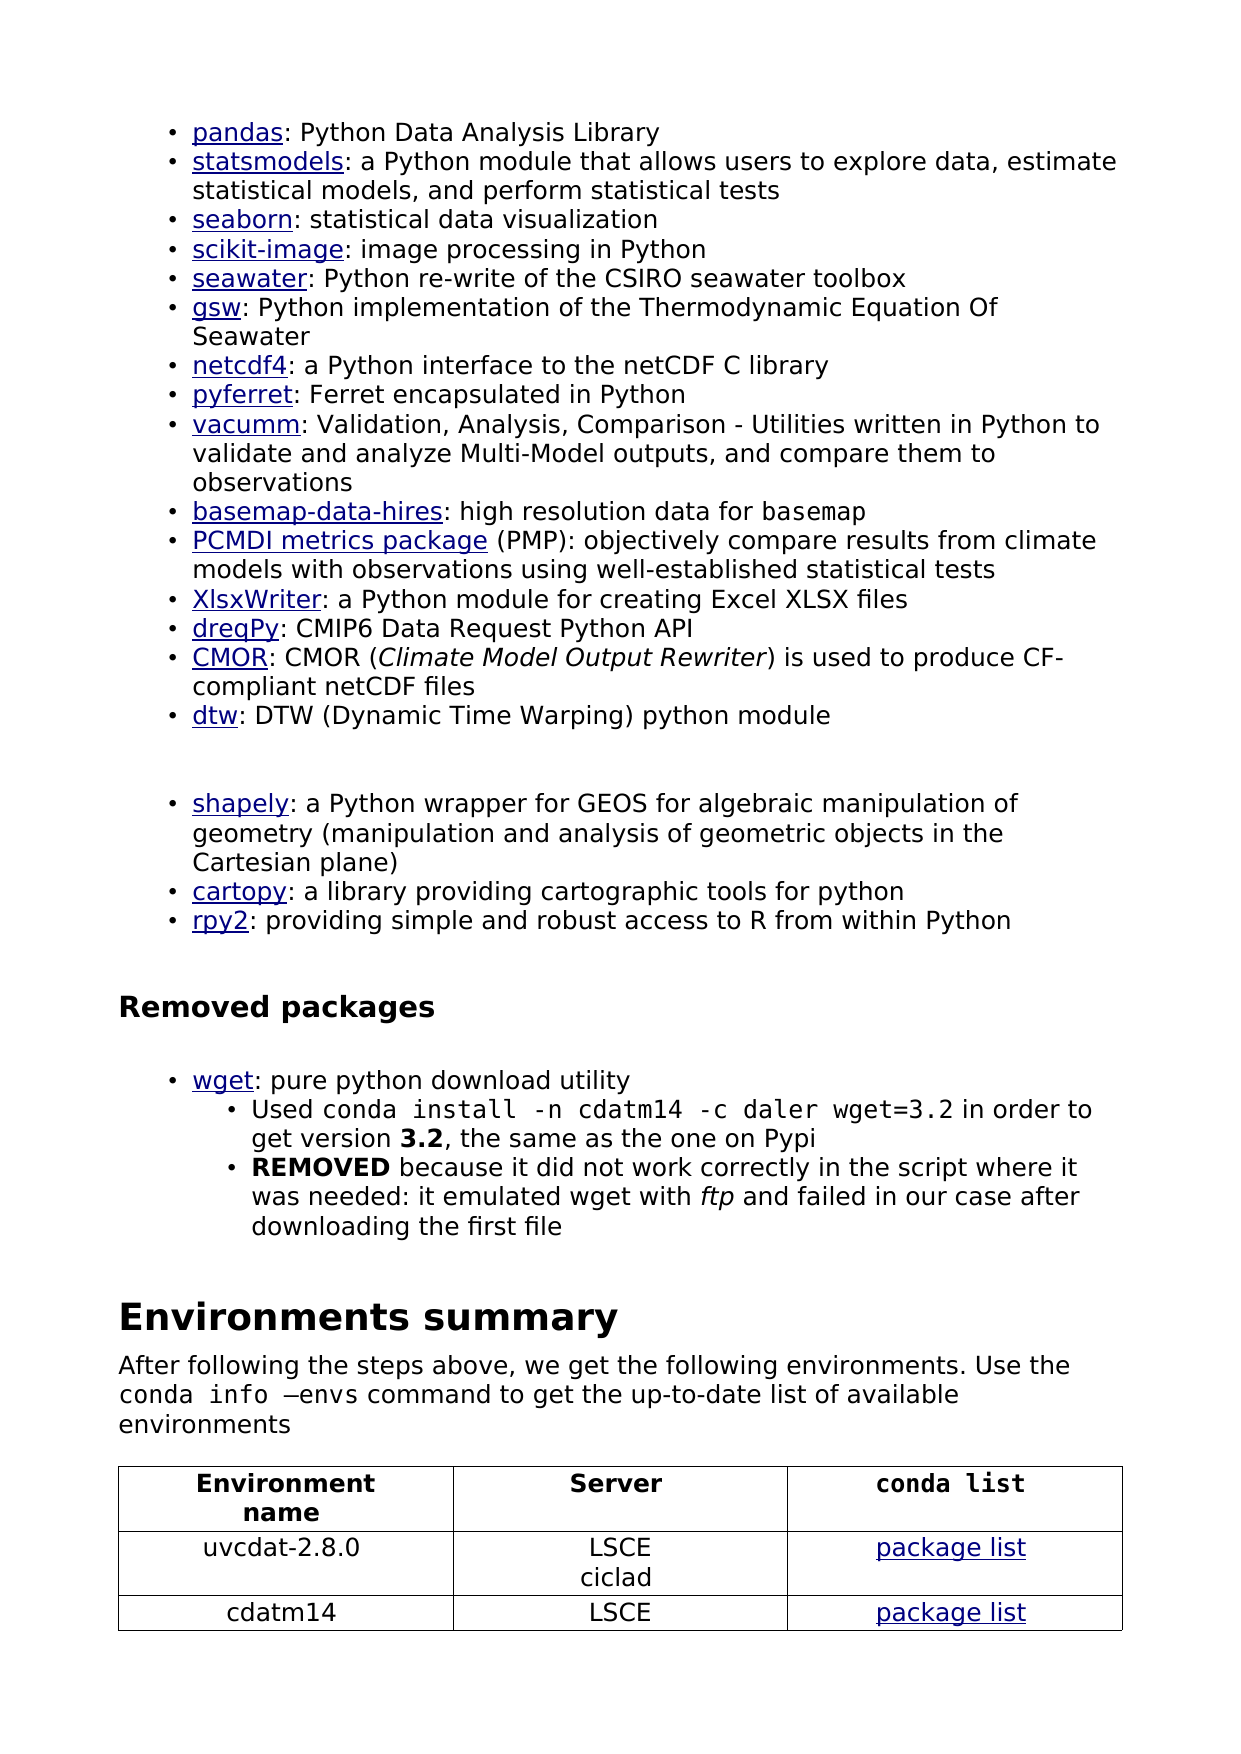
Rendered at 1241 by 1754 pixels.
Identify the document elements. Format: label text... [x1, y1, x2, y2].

table_header conda list [788, 1467, 1122, 1531]
table_cell cdatm14 [119, 1596, 453, 1630]
list basemap-data-hires: high resolution data for basemap [177, 497, 1122, 526]
list seawater: Python re-write of the CSIRO seawater toolbox [177, 264, 1122, 293]
list wget: pure python download utility [177, 1066, 1122, 1095]
list pandas: Python Data Analysis Library [177, 118, 1122, 147]
list dreqPy: CMIP6 Data Request Python API [177, 614, 1122, 643]
list netcdf4: a Python interface to the netCDF C library [177, 351, 1122, 381]
table_cell LSCE ciclad [454, 1532, 787, 1595]
list cartopy: a library providing cartographic tools for python [177, 877, 1122, 906]
list scikit-image: image processing in Python [177, 235, 1122, 264]
list statsmodels: a Python module that allows users to explore data, estimate statistical models, and perform statistical tests [177, 147, 1122, 206]
table_cell package list [788, 1596, 1122, 1630]
list pyferret: Ferret encapsulated in Python [177, 381, 1122, 410]
text After following the steps above, we get the following environments. Use the conda info –envs command to get the up-to-date list of available environments [118, 1351, 1122, 1439]
table_header Environment name [119, 1467, 453, 1531]
list REMOVED because it did not work correctly in the script where it was needed: it emulated wget with ftp and failed in our case after downloading the first file [236, 1153, 1122, 1241]
list seaborn: statistical data visualization [177, 206, 1122, 235]
list shapely: a Python wrapper for GEOS for algebraic manipulation of geometry (manipulation and analysis of geometric objects in the Cartesian plane) [177, 789, 1122, 877]
subtitle Removed packages [118, 990, 1122, 1024]
table_header Server [454, 1467, 787, 1531]
list PCMDI metrics package (PMP): objectively compare results from climate models with observations using well-established statistical tests [177, 526, 1122, 585]
list Used conda install -n cdatm14 -c daler wget=3.2 in order to get version 3.2, the same as the one on Pypi [236, 1095, 1122, 1153]
list rpy2: providing simple and robust access to R from within Python [177, 906, 1122, 935]
list dtw: DTW (Dynamic Time Warping) python module [177, 701, 1122, 731]
list CMOR: CMOR (Climate Model Output Rewriter) is used to produce CF-compliant netCDF files [177, 643, 1122, 701]
list XlsxWriter: a Python module for creating Excel XLSX files [177, 585, 1122, 614]
list vacumm: Validation, Analysis, Comparison - Utilities written in Python to validate and analyze Multi-Model outputs, and compare them to observations [177, 410, 1122, 497]
table_cell package list [788, 1532, 1122, 1595]
table_cell LSCE [454, 1596, 787, 1630]
subtitle Environments summary [118, 1295, 1122, 1339]
table_cell uvcdat-2.8.0 [119, 1532, 453, 1595]
list gsw: Python implementation of the Thermodynamic Equation Of Seawater [177, 293, 1122, 351]
